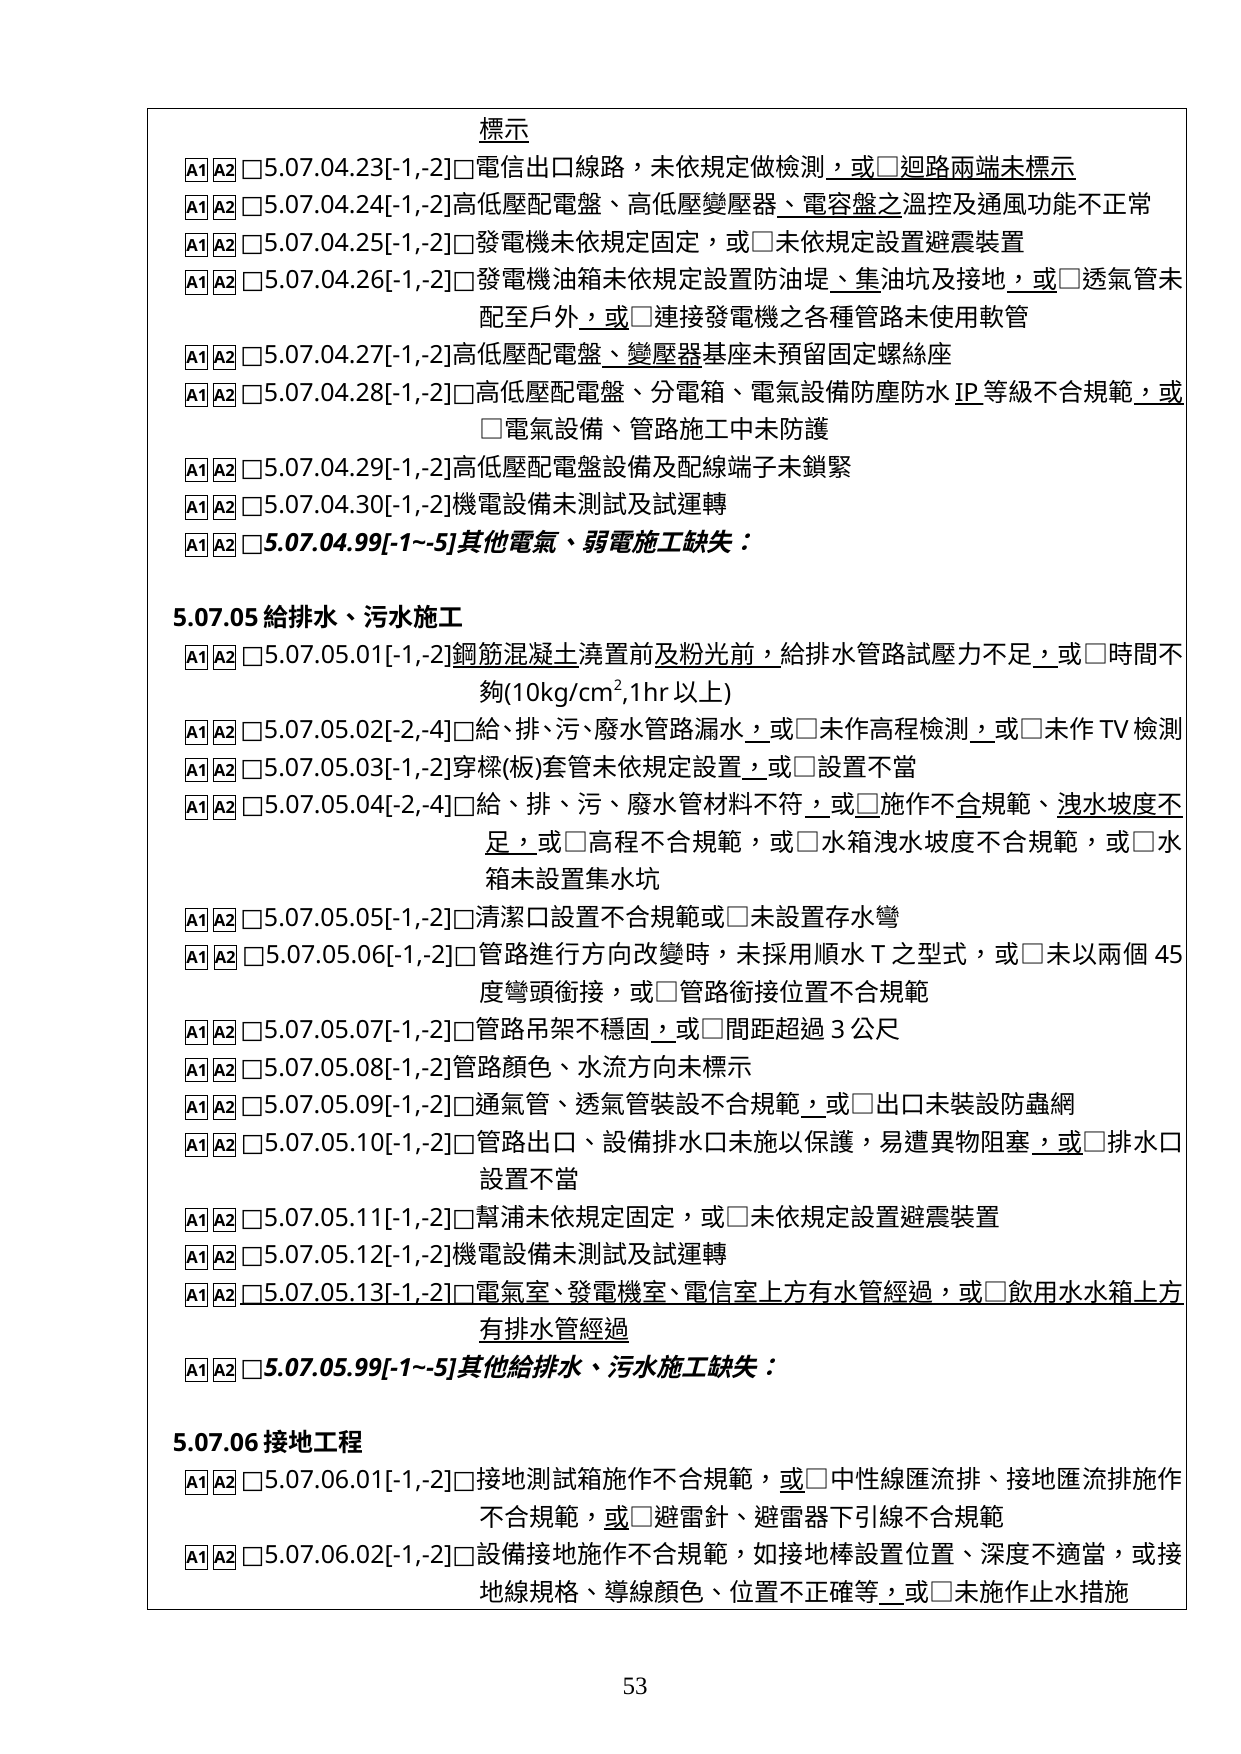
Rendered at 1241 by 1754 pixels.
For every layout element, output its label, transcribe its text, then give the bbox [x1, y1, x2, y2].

table_cell 標示 A1 A2 □5.07.04.23[-1,-2]□電信出口線路，未依規定做檢測，或□迴路兩端未標示 A1 A2 □5.07.04.24[-1,-2]高低壓配電盤、高低壓變壓器、電容盤之溫控及通風功能不正常 A1 A2 □5.07.04.25[-1,-2]□發電機未依規定固定，或□未依規定設置避震裝置 A1 A2 □5.07.04.26[-1,-2]□發電機油箱未依規定設置防油堤、集油坑及接地，或□透氣管未配至戶外，或□連接發電機之各種管路未使用軟管 A1 A2 □5.07.04.27[-1,-2]高低壓配電盤、變壓器基座未預留固定螺絲座 A1 A2 □5.07.04.28[-1,-2]□高低壓配電盤、分電箱、電氣設備防塵防水IP等級不合規範，或□電氣設備、管路施工中未防護 A1 A2 □5.07.04.29[-1,-2]高低壓配電盤設備及配線端子未鎖緊 A1 A2 □5.07.04.30[-1,-2]機電設備未測試及試運轉 A1 A2 □5.07.04.99[-1~-5]其他電氣、弱電施工缺失： 5.07.05給排水、污水施工 A1 A2 □5.07.05.01[-1,-2]鋼筋混凝土澆置前及粉光前，給排水管路試壓力不足，或□時間不夠(10kg/cm2,1hr以上) A1 A2 □5.07.05.02[-2,-4]□給、排、污、廢水管路漏水，或□未作高程檢測，或□未作TV檢測 A1 A2 □5.07.05.03[-1,-2]穿樑(板)套管未依規定設置，或□設置不當 A1 A2 □5.07.05.04[-2,-4]□給、排、污、廢水管材料不符，或□施作不合規範、洩水坡度不足，或□高程不合規範，或□水箱洩水坡度不合規範，或□水箱未設置集水坑 A1 A2 □5.07.05.05[-1,-2]□清潔口設置不合規範或□未設置存水彎 A1 A2 □5.07.05.06[-1,-2]□管路進行方向改變時，未採用順水T之型式，或□未以兩個45度彎頭銜接，或□管路銜接位置不合規範 A1 A2 □5.07.05.07[-1,-2]□管路吊架不穩固，或□間距超過3公尺 A1 A2 □5.07.05.08[-1,-2]管路顏色、水流方向未標示 A1 A2 □5.07.05.09[-1,-2]□通氣管、透氣管裝設不合規範，或□出口未裝設防蟲網 A1 A2 □5.07.05.10[-1,-2]□管路出口、設備排水口未施以保護，易遭異物阻塞，或□排水口設置不當 A1 A2 □5.07.05.11[-1,-2]□幫浦未依規定固定，或□未依規定設置避震裝置 A1 A2 □5.07.05.12[-1,-2]機電設備未測試及試運轉 A1 A2 □5.07.05.13[-1,-2]□電氣室、發電機室、電信室上方有水管經過，或□飲用水水箱上方有排水管經過 A1 A2 □5.07.05.99[-1~-5]其他給排水、污水施工缺失： 5.07.06接地工程 A1 A2 □5.07.06.01[-1,-2]□接地測試箱施作不合規範，或□中性線匯流排、接地匯流排施作不合規範，或□避雷針、避雷器下引線不合規範 A1 A2 □5.07.06.02[-1,-2]□設備接地施作不合規範，如接地棒設置位置、深度不適當，或接地線規格、導線顏色、位置不正確等，或□未施作止水措施 [148, 109, 1186, 1609]
